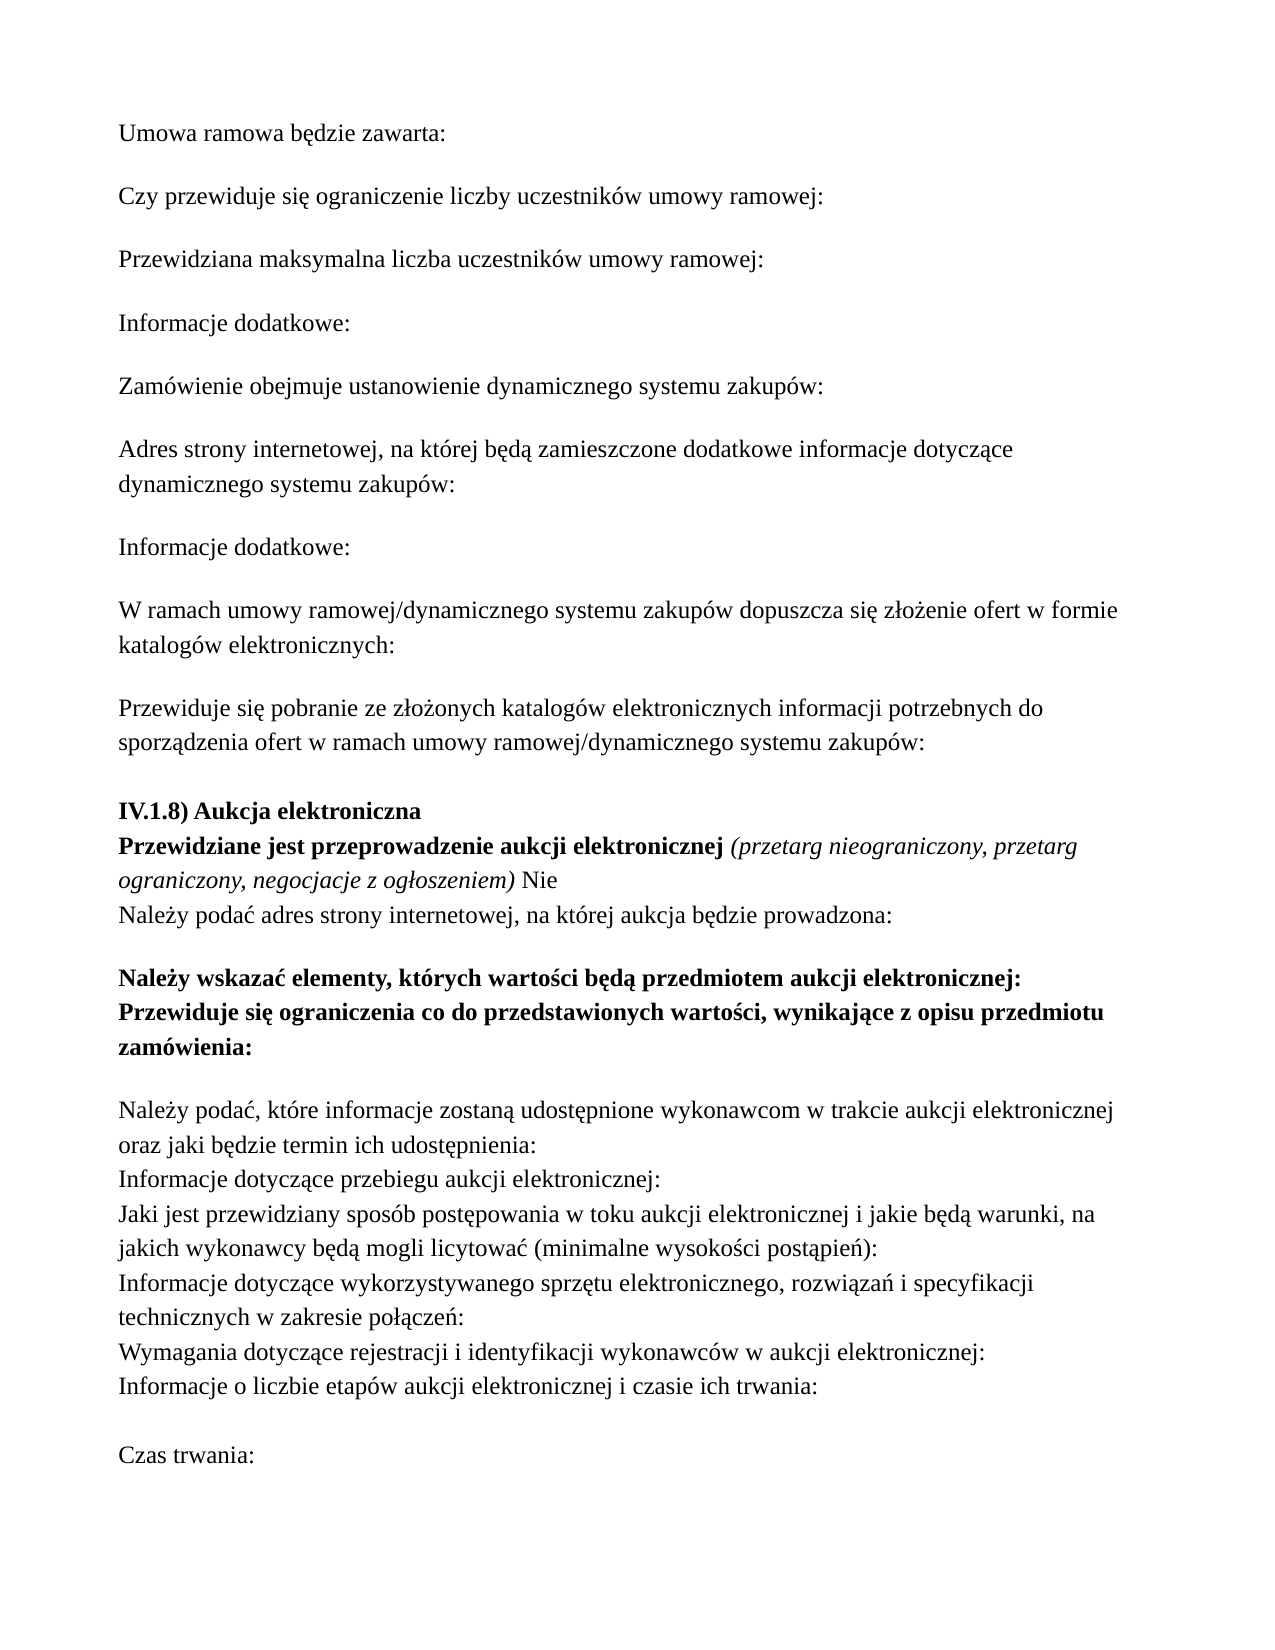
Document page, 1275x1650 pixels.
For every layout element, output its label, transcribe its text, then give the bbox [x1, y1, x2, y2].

text Czas trwania: [118, 1406, 1157, 1503]
text IV.1.8) Aukcja elektroniczna Przewidziane jest przeprowadzenie aukcji elektronicznej (przetarg nieograniczony, przetarg ograniczony, negocjacje z ogłoszeniem) Nie Należy podać adres strony internetowej, na której aukcja będzie prowadzona: Należy wskazać elementy, których wartości będą przedmiotem aukcji elektronicznej: Przewiduje się ograniczenia co do przedstawionych wartości, wynikające z opisu przedmiotu zamówienia: Należy podać, które informacje zostaną udostępnione wykonawcom w trakcie aukcji elektronicznej oraz jaki będzie termin ich udostępnienia: Informacje dotyczące przebiegu aukcji elektronicznej: Jaki jest przewidziany sposób postępowania w toku aukcji elektronicznej i jakie będą warunki, na jakich wykonawcy będą mogli licytować (minimalne wysokości postąpień): Informacje dotyczące wykorzystywanego sprzętu elektronicznego, rozwiązań i specyfikacji technicznych w zakresie połączeń: Wymagania dotyczące rejestracji i identyfikacji wykonawców w aukcji elektronicznej: Informacje o liczbie etapów aukcji elektronicznej i czasie ich trwania: [118, 762, 1157, 1400]
text Umowa ramowa będzie zawarta: Czy przewiduje się ograniczenie liczby uczestników umowy ramowej: Przewidziana maksymalna liczba uczestników umowy ramowej: Informacje dodatkowe: Zamówienie obejmuje ustanowienie dynamicznego systemu zakupów: Adres strony internetowej, na której będą zamieszczone dodatkowe informacje dotyczące dynamicznego systemu zakupów: Informacje dodatkowe: W ramach umowy ramowej/dynamicznego systemu zakupów dopuszcza się złożenie ofert w formie katalogów elektronicznych: Przewiduje się pobranie ze złożonych katalogów elektronicznych informacji potrzebnych do sporządzenia ofert w ramach umowy ramowej/dynamicznego systemu zakupów: [118, 118, 1157, 756]
